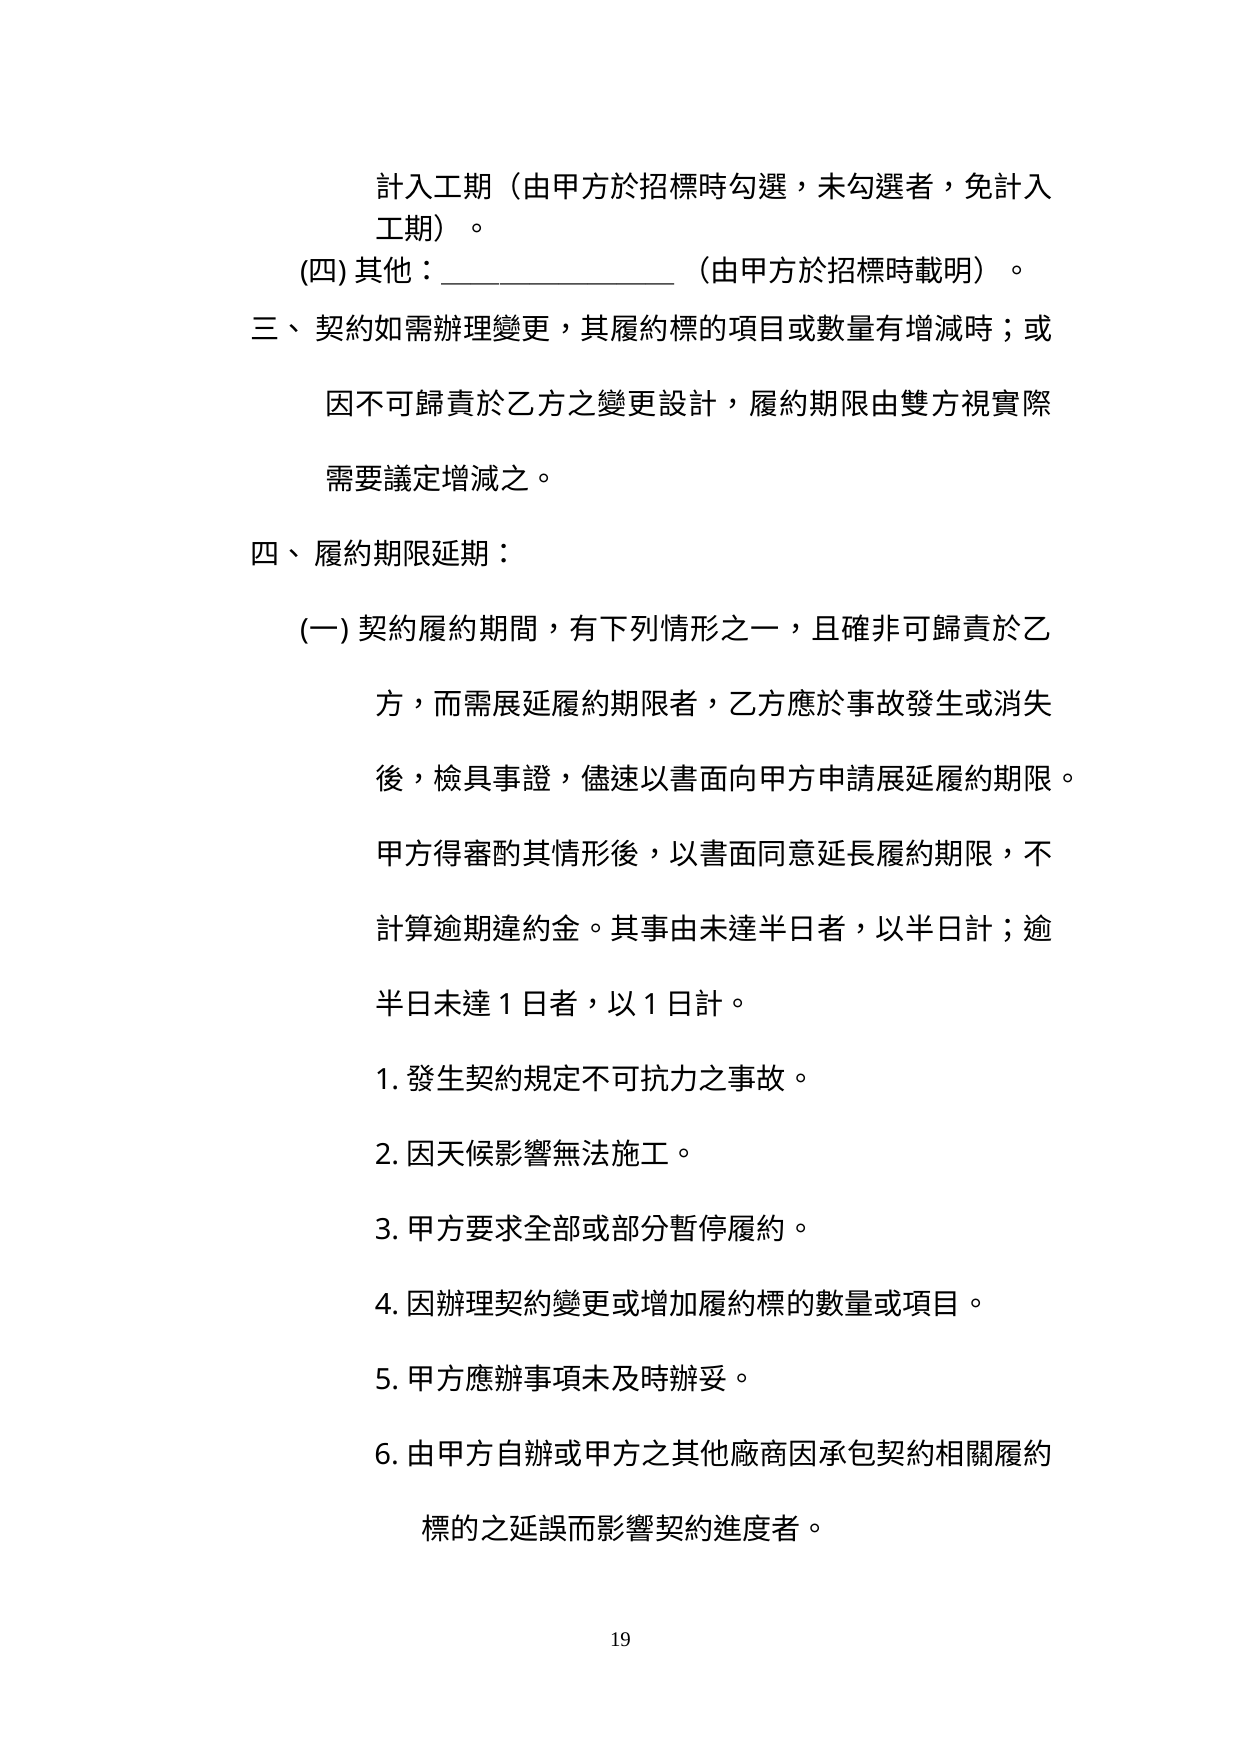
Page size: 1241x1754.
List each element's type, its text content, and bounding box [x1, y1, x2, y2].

text 1. 發生契約規定不可抗力之事故。 [187, 1039, 1053, 1114]
text 5. 甲方應辦事項未及時辦妥。 [187, 1339, 1053, 1414]
text 6. 由甲方自辦或甲方之其他廠商因承包契約相關履約標的之延誤而影響契約進度者。 [374, 1414, 1053, 1564]
text 計入工期（由甲方於招標時勾選，未勾選者，免計入工期）。 [300, 164, 1053, 248]
text 2. 因天候影響無法施工。 [187, 1114, 1053, 1189]
text 四、 履約期限延期： [250, 514, 1053, 589]
text (四) 其他：＿＿＿＿＿＿＿＿ （由甲方於招標時載明）。 [300, 248, 1053, 289]
text 4. 因辦理契約變更或增加履約標的數量或項目。 [187, 1264, 1053, 1339]
text 3. 甲方要求全部或部分暫停履約。 [187, 1189, 1053, 1264]
text 三、 契約如需辦理變更，其履約標的項目或數量有增減時；或因不可歸責於乙方之變更設計，履約期限由雙方視實際需要議定增減之。 [250, 289, 1053, 514]
text (一) 契約履約期間，有下列情形之一，且確非可歸責於乙方，而需展延履約期限者，乙方應於事故發生或消失後，檢具事證，儘速以書面向甲方申請展延履約期限。甲方得審酌其情形後，以書面同意延長履約期限，不計算逾期違約金。其事由未達半日者，以半日計；逾半日未達1日者，以1日計。 [300, 589, 1053, 1039]
